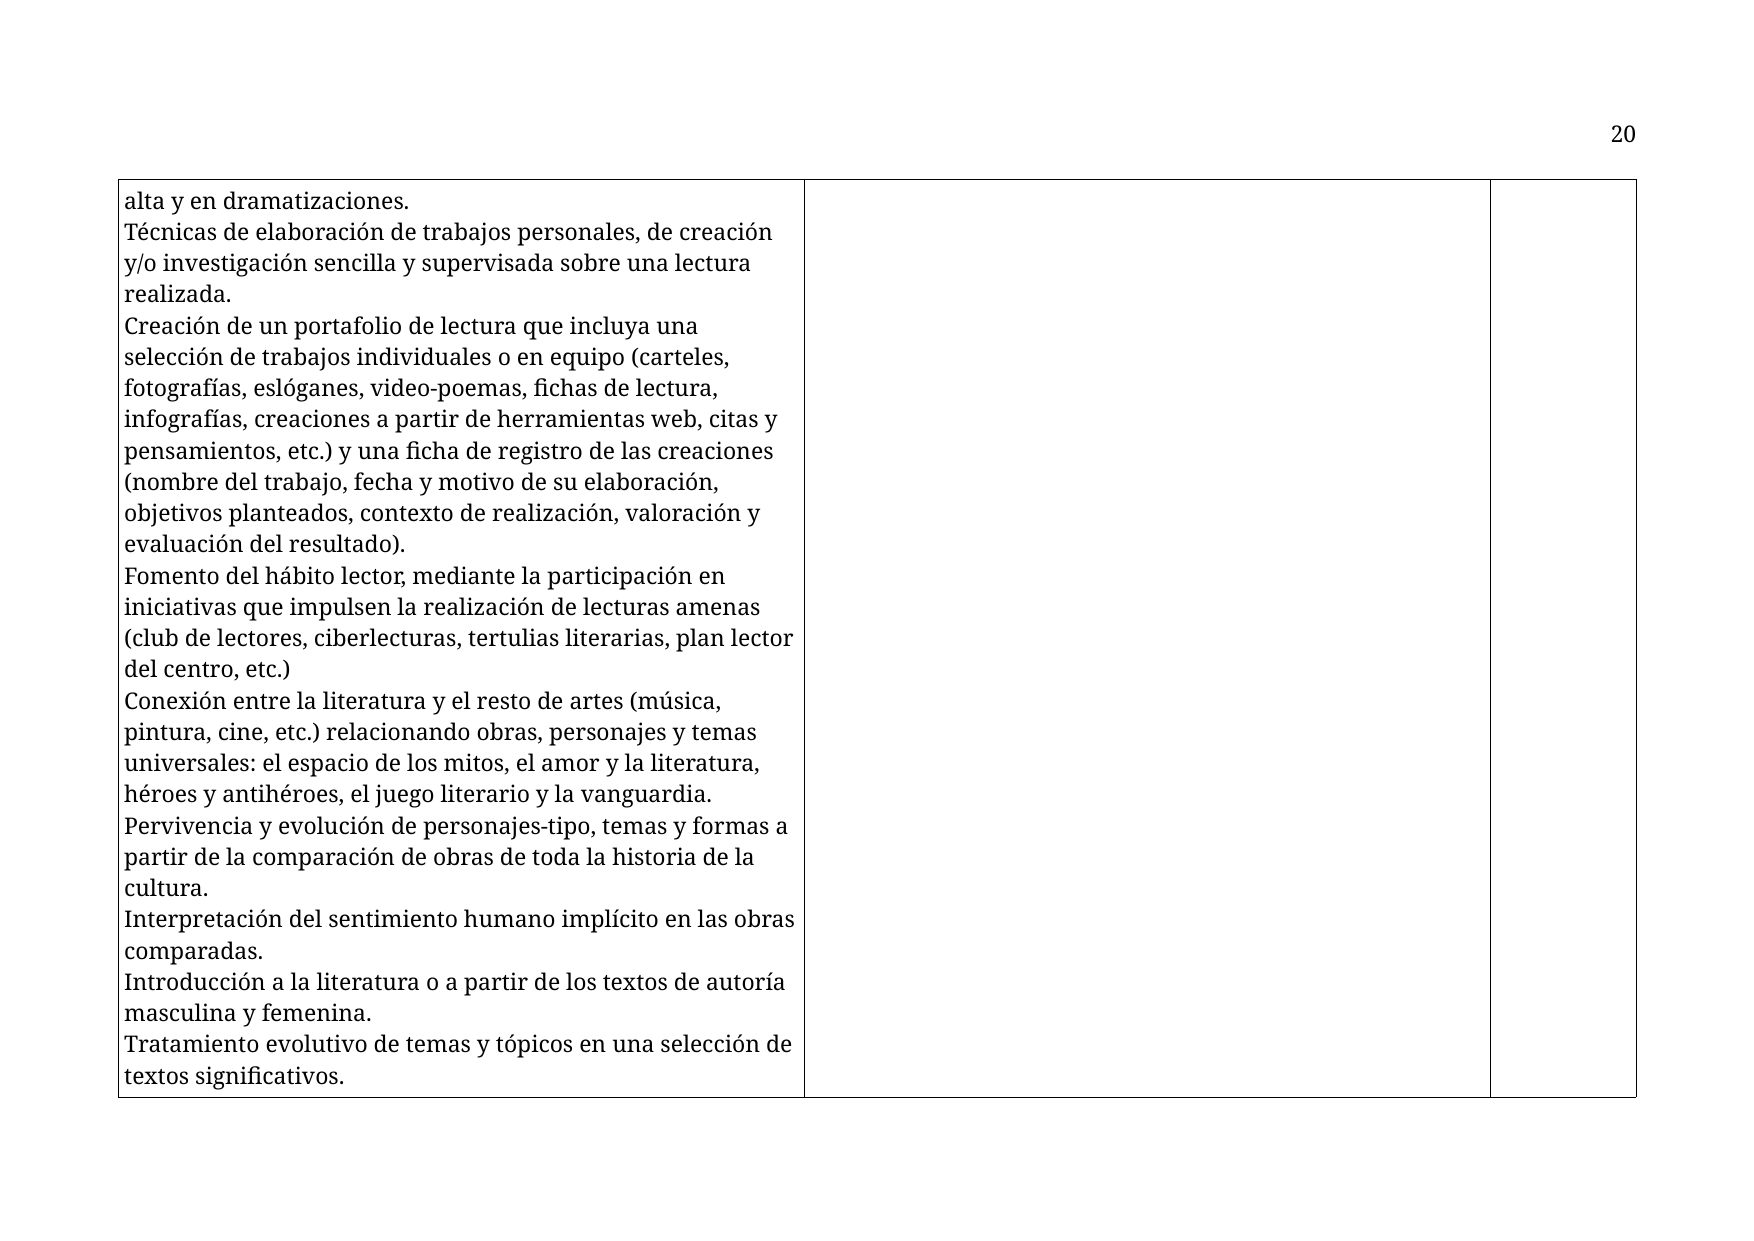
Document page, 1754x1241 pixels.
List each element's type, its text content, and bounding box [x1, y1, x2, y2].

table_cell [1491, 180, 1636, 1097]
table_cell [805, 180, 1490, 1097]
table_cell alta y en dramatizaciones. Técnicas de elaboración de trabajos personales, de creación y/o investigación sencilla y supervisada sobre una lectura realizada. Creación de un portafolio de lectura que incluya una selección de trabajos individuales o en equipo (carteles, fotografías, eslóganes, video-poemas, fichas de lectura, infografías, creaciones a partir de herramientas web, citas y pensamientos, etc.) y una ficha de registro de las creaciones (nombre del trabajo, fecha y motivo de su elaboración, objetivos planteados, contexto de realización, valoración y evaluación del resultado). Fomento del hábito lector, mediante la participación en iniciativas que impulsen la realización de lecturas amenas (club de lectores, ciberlecturas, tertulias literarias, plan lector del centro, etc.) Conexión entre la literatura y el resto de artes (música, pintura, cine, etc.) relacionando obras, personajes y temas universales: el espacio de los mitos, el amor y la literatura, héroes y antihéroes, el juego literario y la vanguardia. Pervivencia y evolución de personajes-tipo, temas y formas a partir de la comparación de obras de toda la historia de la cultura. Interpretación del sentimiento humano implícito en las obras comparadas. Introducción a la literatura o a partir de los textos de autoría masculina y femenina. Tratamiento evolutivo de temas y tópicos en una selección de textos significativos. [119, 180, 804, 1097]
